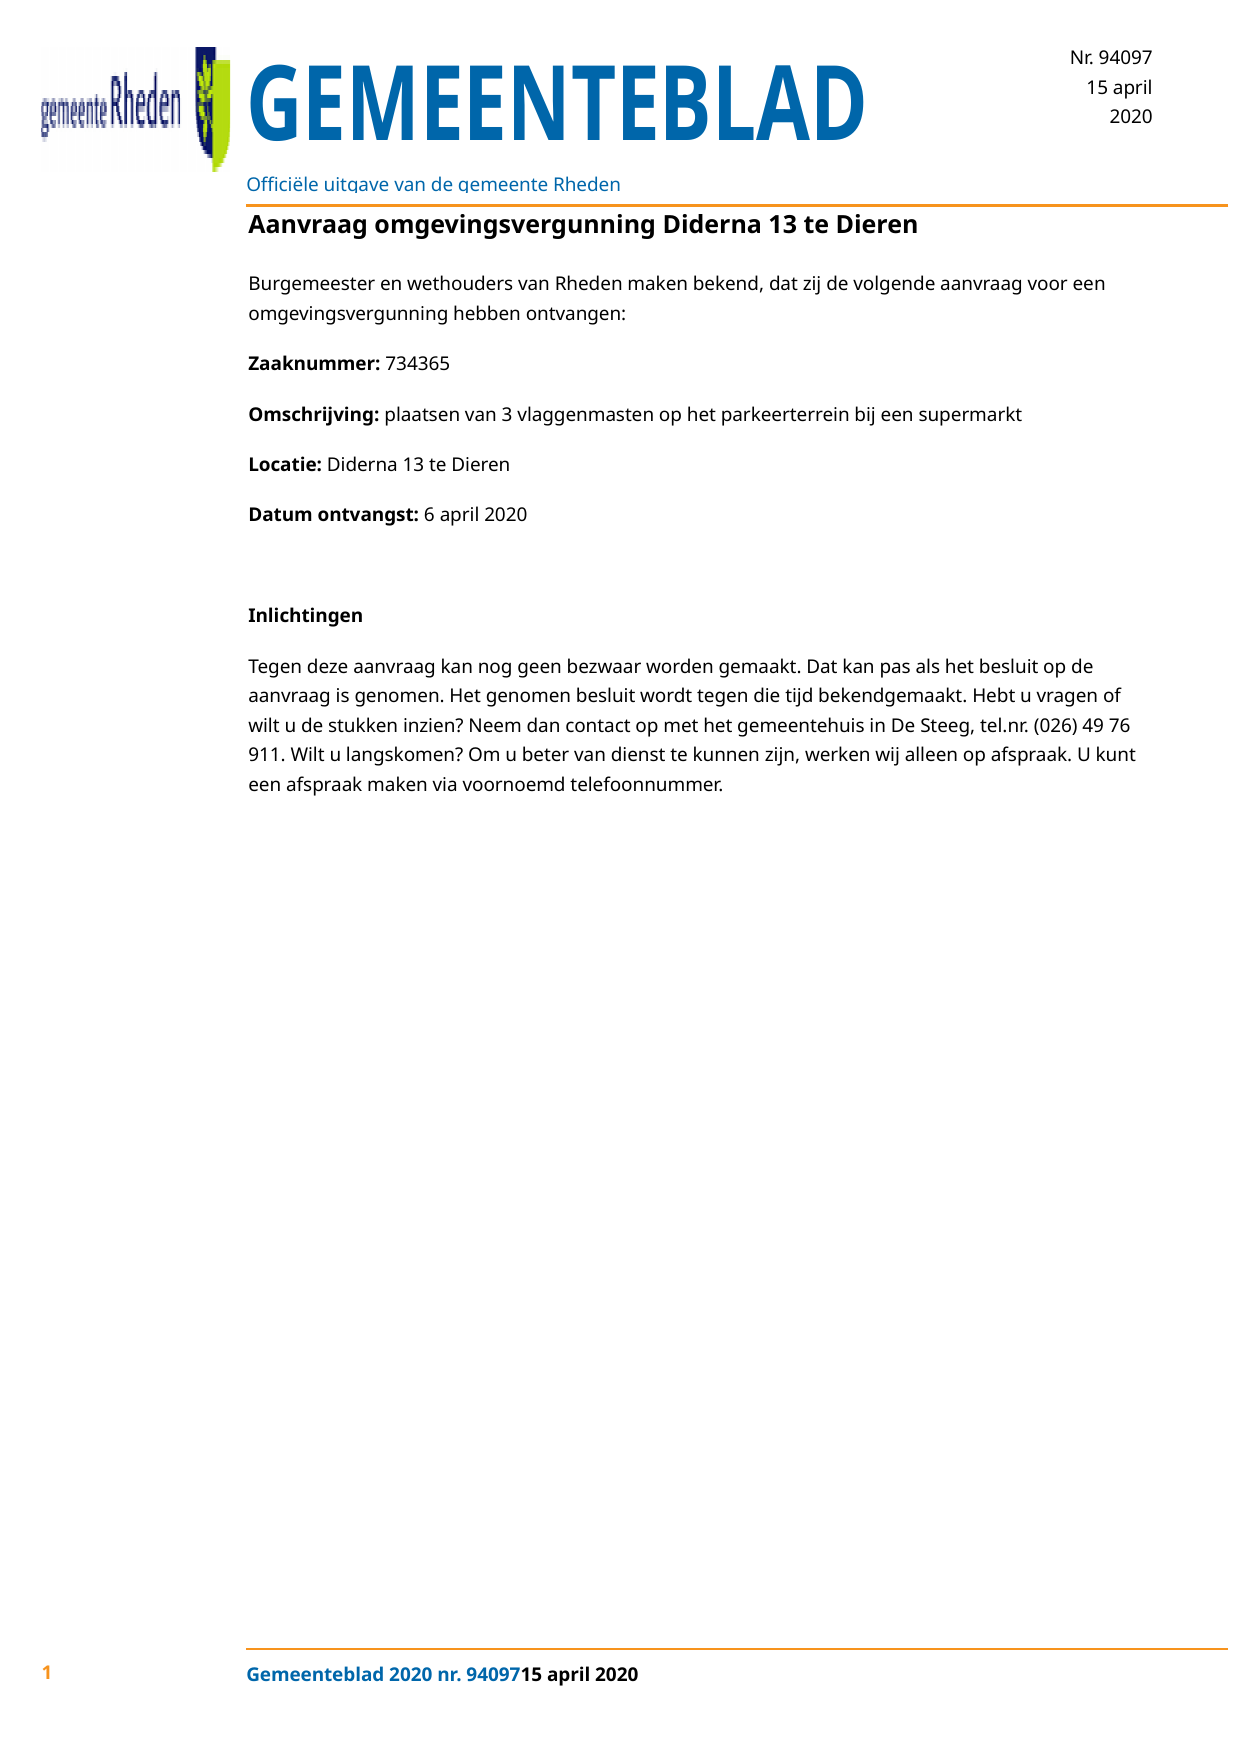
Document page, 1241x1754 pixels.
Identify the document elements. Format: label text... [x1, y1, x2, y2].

picture [41, 47, 231, 172]
text Zaaknummer: 734365 [248, 350, 1152, 376]
text Locatie: Diderna 13 te Dieren [248, 451, 1152, 477]
text Burgemeester en wethouders van Rheden maken bekend, dat zij de volgende aanvraag voor een omgevingsvergunning hebben ontvangen: [248, 270, 1152, 326]
text Aanvraag omgevingsvergunning Diderna 13 te Dieren [248, 207, 1152, 241]
text Tegen deze aanvraag kan nog geen bezwaar worden gemaakt. Dat kan pas als het besluit op de aanvraag is genomen. Het genomen besluit wordt tegen die tijd bekendgemaakt. Hebt u vragen of wilt u de stukken inzien? Neem dan contact op met het gemeentehuis in De Steeg, tel.nr. (026) 49 76 911. Wilt u langskomen? Om u beter van dienst te kunnen zijn, werken wij alleen op afspraak. U kunt een afspraak maken via voornoemd telefoonnummer. [248, 653, 1152, 797]
text Datum ontvangst: 6 april 2020 [248, 502, 1152, 527]
text Inlichtingen [248, 602, 1152, 628]
text Omschrijving: plaatsen van 3 vlaggenmasten op het parkeerterrein bij een supermarkt [248, 401, 1152, 426]
